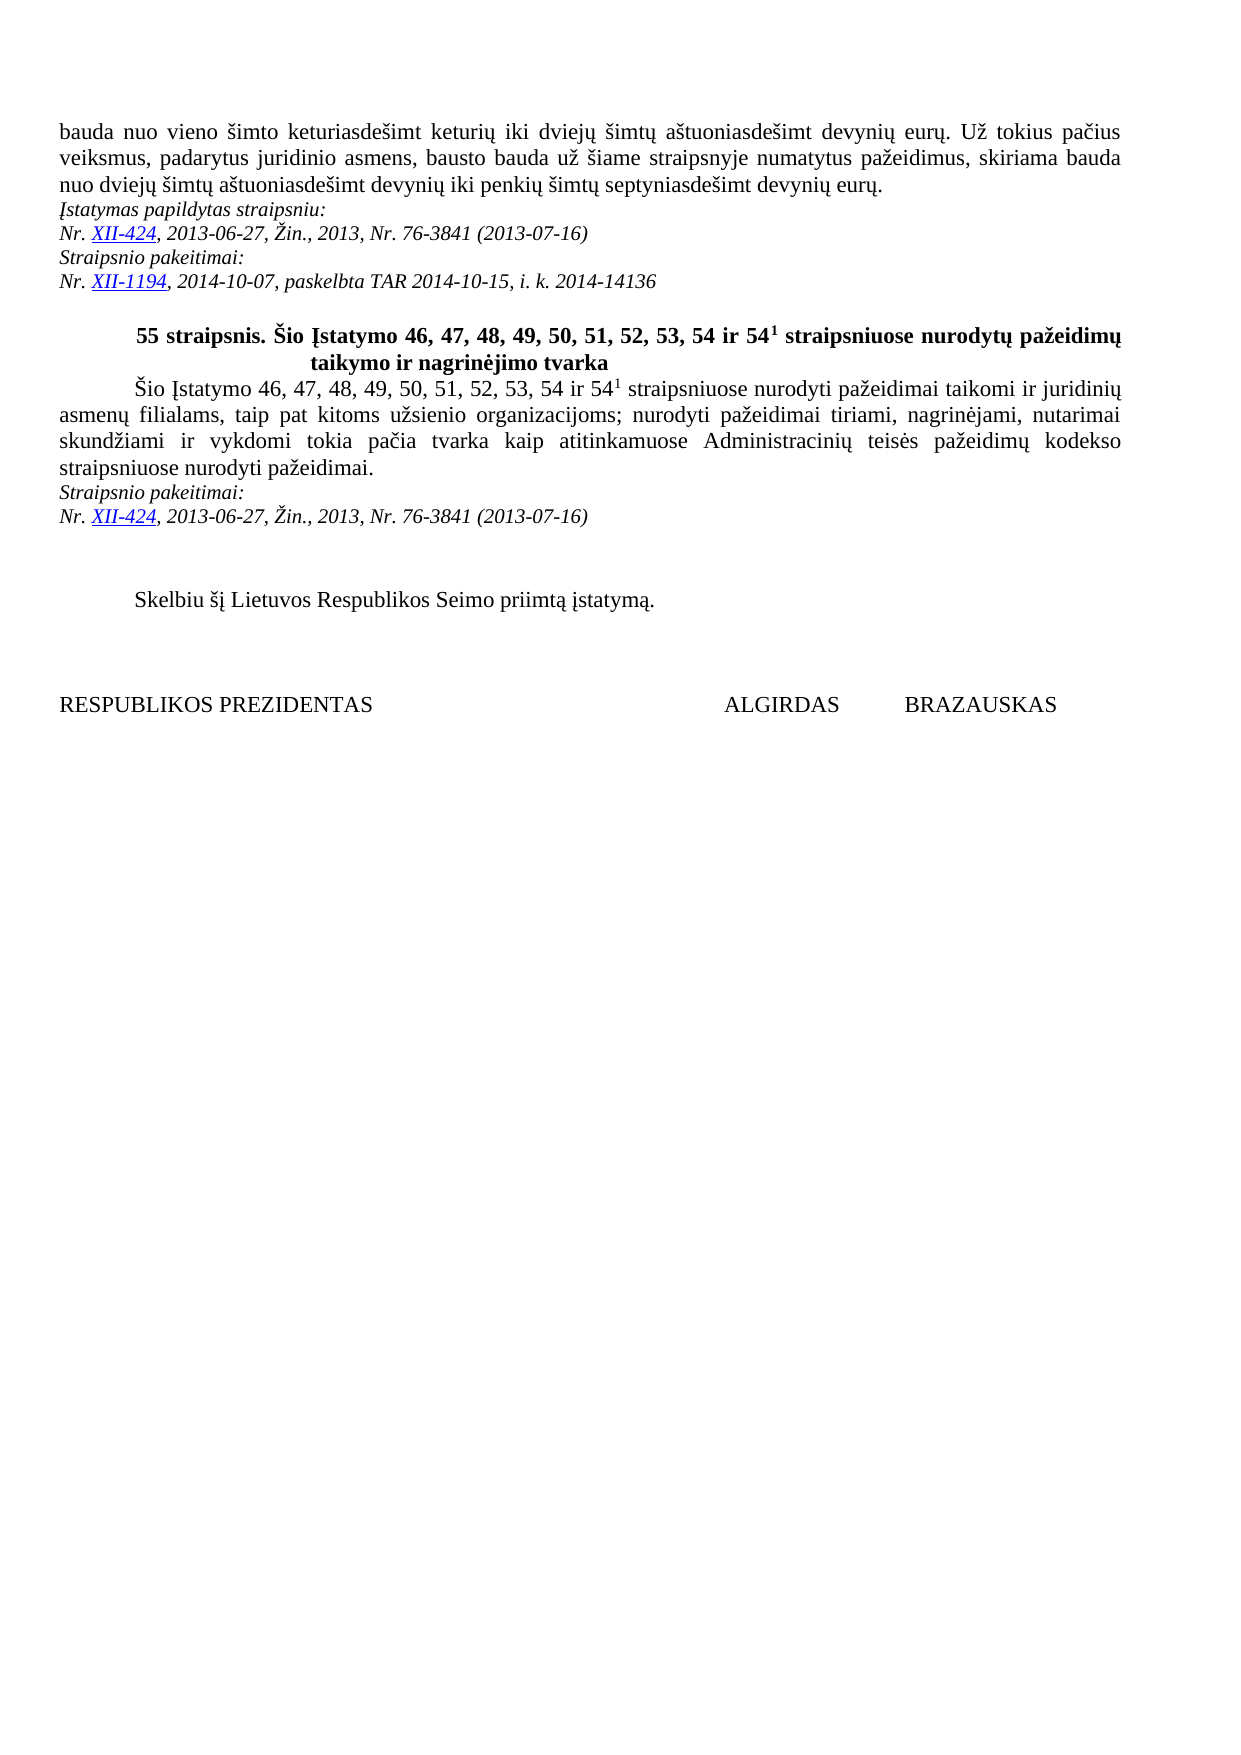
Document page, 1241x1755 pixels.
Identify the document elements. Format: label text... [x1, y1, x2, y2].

text 55 straipsnis. Šio Įstatymo 46, 47, 48, 49, 50, 51, 52, 53, 54 ir 541 straipsniuose nurodytų pažeidimų taikymo ir nagrinėjimo tvarka [136, 322, 1122, 375]
text RESPUBLIKOS PREZIDENTAS ALGIRDAS BRAZAUSKAS [59, 691, 1122, 746]
text Straipsnio pakeitimai: [59, 480, 1122, 504]
text Skelbiu šį Lietuvos Respublikos Seimo priimtą įstatymą. [59, 586, 1122, 612]
text Nr. XII-1194, 2014-10-07, paskelbta TAR 2014-10-15, i. k. 2014-14136 [59, 269, 1122, 293]
text Nr. XII-424, 2013-06-27, Žin., 2013, Nr. 76-3841 (2013-07-16) [59, 504, 1122, 528]
text bauda nuo vieno šimto keturiasdešimt keturių iki dviejų šimtų aštuoniasdešimt devynių eurų. Už tokius pačius veiksmus, padarytus juridinio asmens, bausto bauda už šiame straipsnyje numatytus pažeidimus, skiriama bauda nuo dviejų šimtų aštuoniasdešimt devynių iki penkių šimtų septyniasdešimt devynių eurų. [59, 118, 1122, 197]
text Šio Įstatymo 46, 47, 48, 49, 50, 51, 52, 53, 54 ir 541 straipsniuose nurodyti pažeidimai taikomi ir juridinių asmenų filialams, taip pat kitoms užsienio organizacijoms; nurodyti pažeidimai tiriami, nagrinėjami, nutarimai skundžiami ir vykdomi tokia pačia tvarka kaip atitinkamuose Administracinių teisės pažeidimų kodekso straipsniuose nurodyti pažeidimai. [59, 375, 1122, 480]
text Straipsnio pakeitimai: [59, 245, 1122, 269]
text Įstatymas papildytas straipsniu: [59, 197, 1122, 221]
text Nr. XII-424, 2013-06-27, Žin., 2013, Nr. 76-3841 (2013-07-16) [59, 221, 1122, 245]
